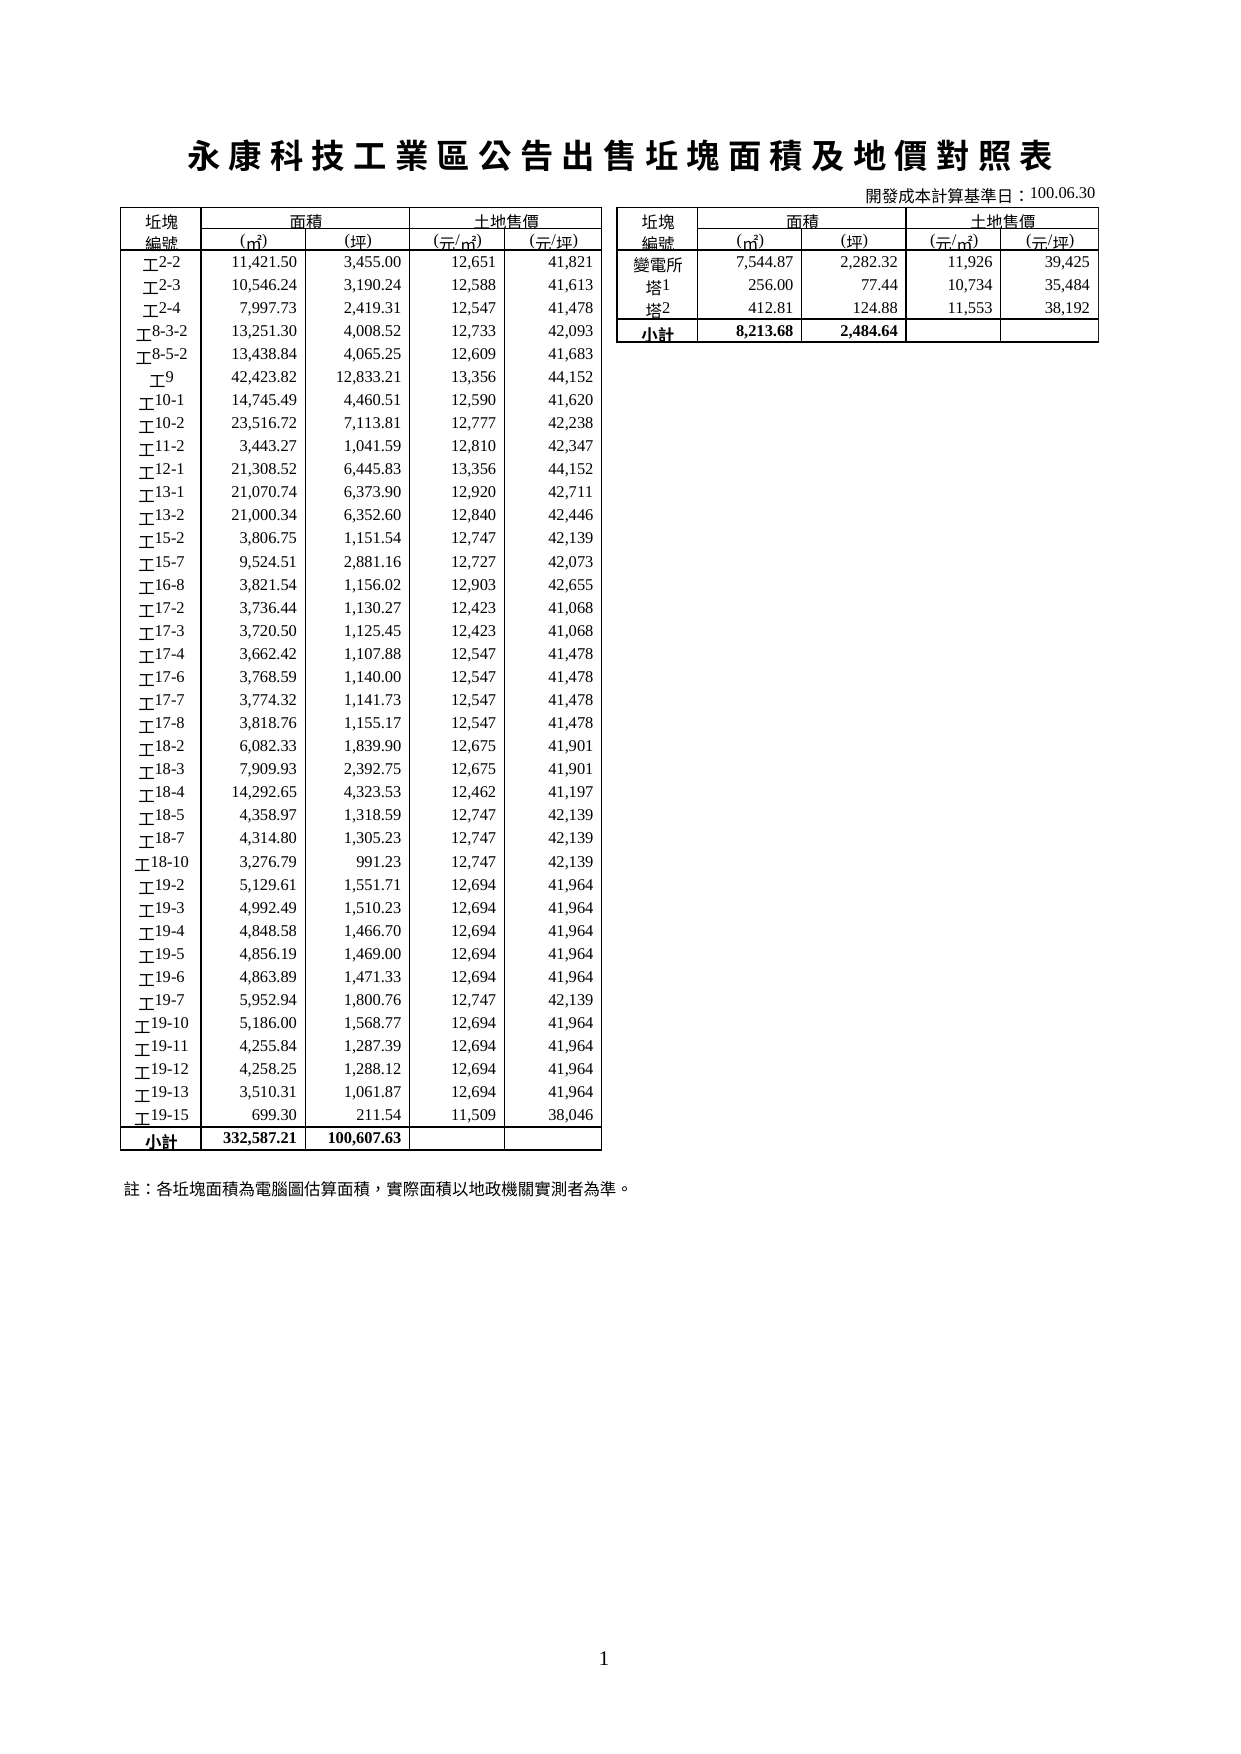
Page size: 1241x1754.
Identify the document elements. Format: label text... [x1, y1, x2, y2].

text 永康科技工業區公告出售坵塊面積及地價對照表 [120, 112, 1120, 175]
